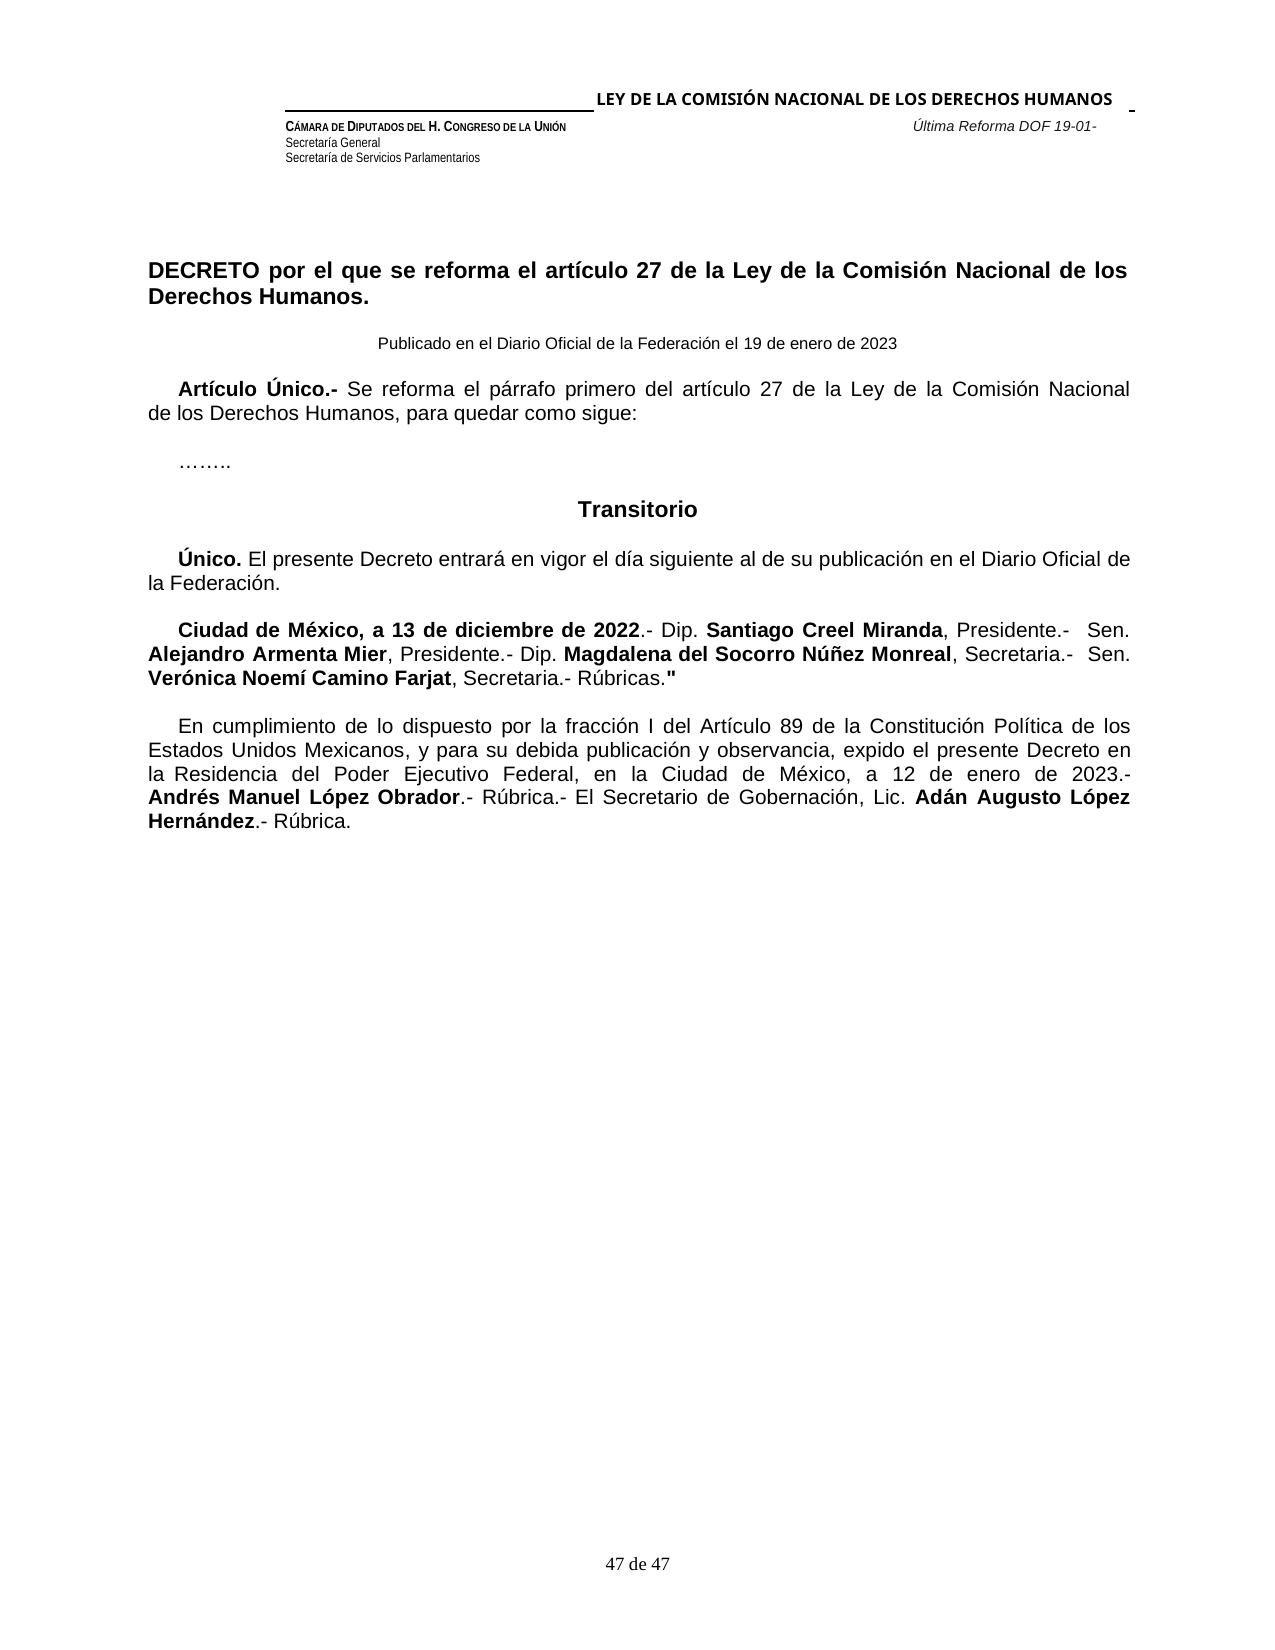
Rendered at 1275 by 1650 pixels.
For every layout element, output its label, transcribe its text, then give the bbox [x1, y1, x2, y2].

text …….. [178, 449, 1148, 473]
text Artículo Único.- Se reforma el párrafo primero del artículo 27 de la Ley de la Comisión Nacional de los Derechos Humanos, para quedar como sigue: [148, 377, 1130, 425]
text DECRETO por el que se reforma el artículo 27 de la Ley de la Comisión Nacional de los [144, 257, 1131, 283]
text Transitorio [574, 496, 701, 523]
text Publicado en el Diario Oficial de la Federación el 19 de enero de 2023 [375, 334, 900, 353]
text Ciudad de México, a 13 de diciembre de 2022.- Dip. Santiago Creel Miranda, Presidente.- Sen. Alejandro Armenta Mier, Presidente.- Dip. Magdalena del Socorro Núñez Monreal, Secretaria.- Sen. Verónica Noemí Camino Farjat, Secretaria.- Rúbricas." [148, 618, 1131, 690]
text Derechos Humanos. [148, 283, 1148, 310]
text En cumplimiento de lo dispuesto por la fracción I del Artículo 89 de la Constitución Política de los Estados Unidos Mexicanos, y para su debida publicación y observancia, expido el presente Decreto en la Residencia del Poder Ejecutivo Federal, en la Ciudad de México, a 12 de enero de 2023.- Andrés Manuel López Obrador.- Rúbrica.- El Secretario de Gobernación, Lic. Adán Augusto López Hernández.- Rúbrica. [148, 714, 1131, 833]
text Único. El presente Decreto entrará en vigor el día siguiente al de su publicación en el Diario Oficial de la Federación. [148, 547, 1131, 595]
